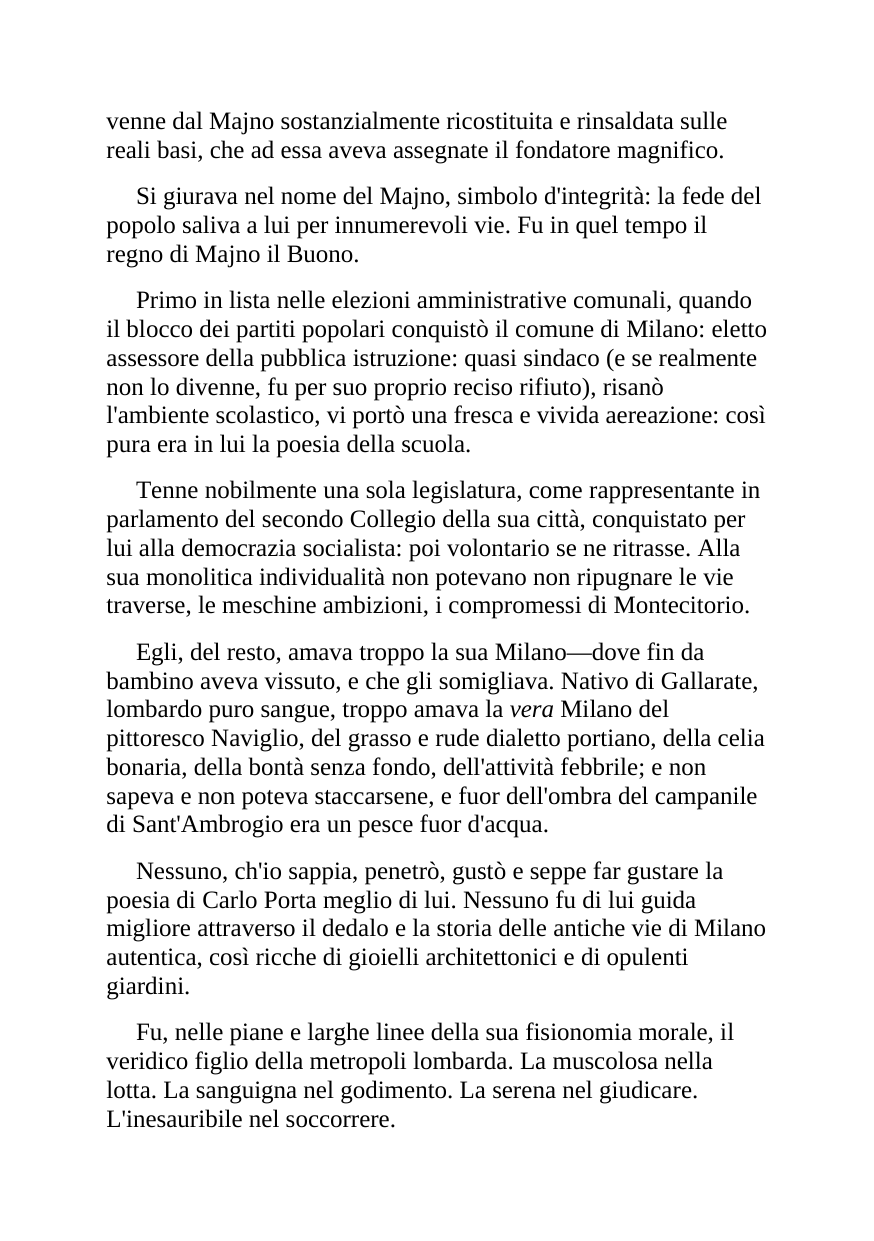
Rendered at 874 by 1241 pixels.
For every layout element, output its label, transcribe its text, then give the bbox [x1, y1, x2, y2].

text Si giurava nel nome del Majno, simbolo d'integrità: la fede del popolo saliva a lui per innumerevoli vie. Fu in quel tempo il regno di Majno il Buono. [106, 181, 768, 268]
text Egli, del resto, amava troppo la sua Milano—dove fin da bambino aveva vissuto, e che gli somigliava. Nativo di Gallarate, lombardo puro sangue, troppo amava la vera Milano del pittoresco Naviglio, del grasso e rude dialetto portiano, della celia bonaria, della bontà senza fondo, dell'attività febbrile; e non sapeva e non poteva staccarsene, e fuor dell'ombra del campanile di Sant'Ambrogio era un pesce fuor d'acqua. [106, 637, 768, 838]
text Tenne nobilmente una sola legislatura, come rappresentante in parlamento del secondo Collegio della sua città, conquistato per lui alla democrazia socialista: poi volontario se ne ritrasse. Alla sua monolitica individualità non potevano non ripugnare le vie traverse, le meschine ambizioni, i compromessi di Montecitorio. [106, 476, 768, 619]
text Nessuno, ch'io sappia, penetrò, gustò e seppe far gustare la poesia di Carlo Porta meglio di lui. Nessuno fu di lui guida migliore attraverso il dedalo e la storia delle antiche vie di Milano autentica, così ricche di gioielli architettonici e di opulenti giardini. [106, 856, 768, 1000]
text Fu, nelle piane e larghe linee della sua fisionomia morale, il veridico figlio della metropoli lombarda. La muscolosa nella lotta. La sanguigna nel godimento. La serena nel giudicare. L'inesauribile nel soccorrere. [106, 1017, 768, 1132]
text venne dal Majno sostanzialmente ricostituita e rinsaldata sulle reali basi, che ad essa aveva assegnate il fondatore magnifico. [106, 106, 768, 164]
text Primo in lista nelle elezioni amministrative comunali, quando il blocco dei partiti popolari conquistò il comune di Milano: eletto assessore della pubblica istruzione: quasi sindaco (e se realmente non lo divenne, fu per suo proprio reciso rifiuto), risanò l'ambiente scolastico, vi portò una fresca e vivida aereazione: così pura era in lui la poesia della scuola. [106, 285, 768, 458]
